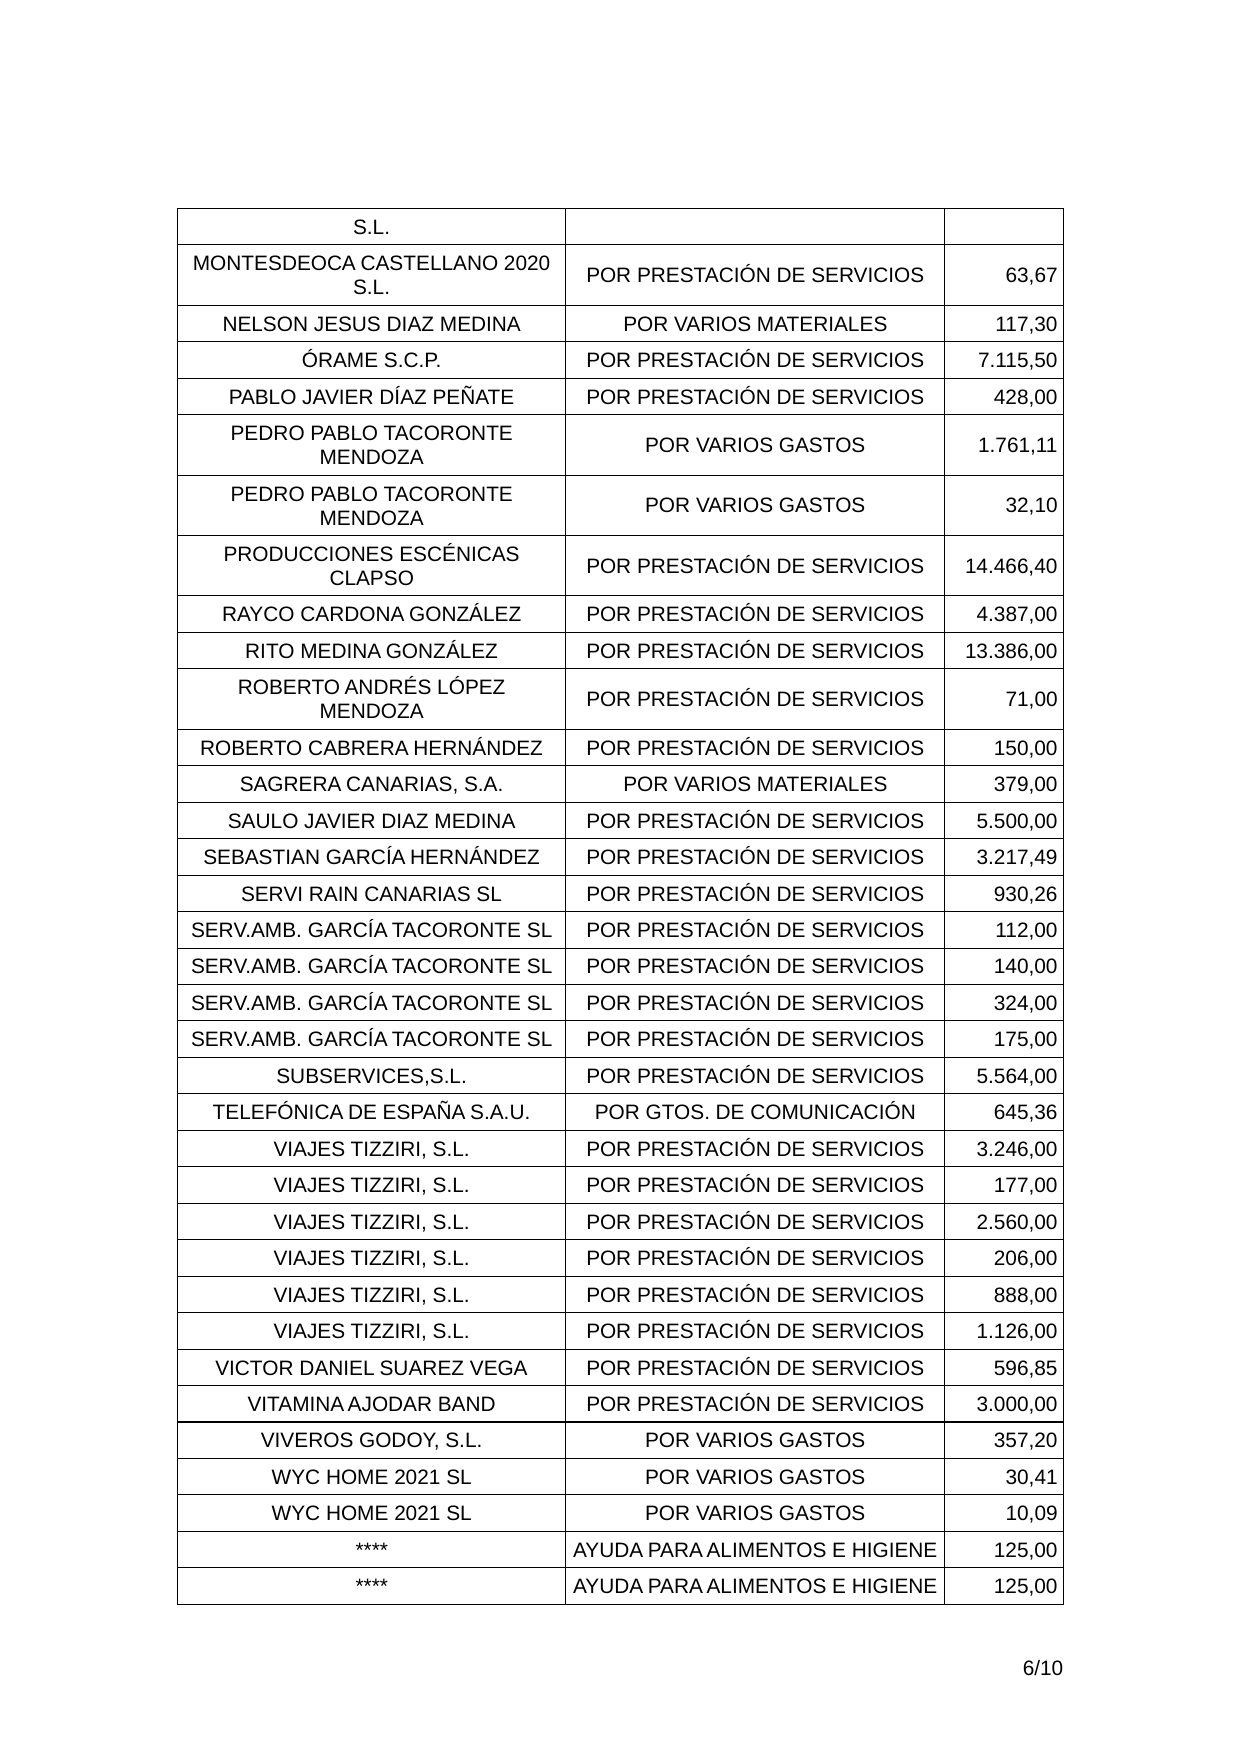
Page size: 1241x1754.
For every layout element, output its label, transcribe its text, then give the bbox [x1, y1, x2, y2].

table_cell POR VARIOS MATERIALES [566, 306, 944, 341]
table_cell VIAJES TIZZIRI, S.L. [178, 1167, 565, 1203]
table_cell VIAJES TIZZIRI, S.L. [178, 1204, 565, 1239]
table_cell POR PRESTACIÓN DE SERVICIOS [566, 1021, 944, 1057]
table_cell SERV.AMB. GARCÍA TACORONTE SL [178, 912, 565, 947]
table_cell 645,36 [945, 1094, 1063, 1130]
table_cell VIAJES TIZZIRI, S.L. [178, 1277, 565, 1312]
table_cell WYC HOME 2021 SL [178, 1495, 565, 1531]
table_cell [566, 209, 944, 244]
table_cell 14.466,40 [945, 536, 1063, 595]
table_cell 206,00 [945, 1240, 1063, 1276]
table_cell VICTOR DANIEL SUAREZ VEGA [178, 1350, 565, 1385]
table_cell ÓRAME S.C.P. [178, 342, 565, 378]
table_cell S.L. [178, 209, 565, 244]
table_cell 2.560,00 [945, 1204, 1063, 1239]
table_cell 117,30 [945, 306, 1063, 341]
table_cell 30,41 [945, 1459, 1063, 1494]
table_cell POR VARIOS GASTOS [566, 415, 944, 474]
table_cell 357,20 [945, 1423, 1063, 1458]
table_cell SAGRERA CANARIAS, S.A. [178, 766, 565, 802]
table_cell AYUDA PARA ALIMENTOS E HIGIENE [566, 1532, 944, 1567]
table_cell 71,00 [945, 669, 1063, 729]
table_cell 5.500,00 [945, 803, 1063, 838]
table_cell POR PRESTACIÓN DE SERVICIOS [566, 596, 944, 632]
table_cell POR PRESTACIÓN DE SERVICIOS [566, 342, 944, 378]
table_cell POR PRESTACIÓN DE SERVICIOS [566, 730, 944, 765]
table_cell POR PRESTACIÓN DE SERVICIOS [566, 1313, 944, 1348]
table_cell 1.761,11 [945, 415, 1063, 474]
table_cell POR PRESTACIÓN DE SERVICIOS [566, 949, 944, 984]
table_cell 596,85 [945, 1350, 1063, 1385]
table_cell 125,00 [945, 1532, 1063, 1567]
table_cell 112,00 [945, 912, 1063, 947]
table_cell POR PRESTACIÓN DE SERVICIOS [566, 245, 944, 305]
table_cell 150,00 [945, 730, 1063, 765]
table_cell RITO MEDINA GONZÁLEZ [178, 633, 565, 668]
table_cell 10,09 [945, 1495, 1063, 1531]
table_cell POR PRESTACIÓN DE SERVICIOS [566, 379, 944, 414]
table_cell POR PRESTACIÓN DE SERVICIOS [566, 1167, 944, 1203]
table_cell POR PRESTACIÓN DE SERVICIOS [566, 1386, 944, 1421]
table_cell 3.000,00 [945, 1386, 1063, 1421]
table_cell POR PRESTACIÓN DE SERVICIOS [566, 985, 944, 1020]
table_cell POR PRESTACIÓN DE SERVICIOS [566, 633, 944, 668]
table_cell POR PRESTACIÓN DE SERVICIOS [566, 876, 944, 911]
table_cell RAYCO CARDONA GONZÁLEZ [178, 596, 565, 632]
table_cell POR PRESTACIÓN DE SERVICIOS [566, 839, 944, 874]
table_cell VIAJES TIZZIRI, S.L. [178, 1240, 565, 1276]
table_cell 428,00 [945, 379, 1063, 414]
table_cell 13.386,00 [945, 633, 1063, 668]
table_cell TELEFÓNICA DE ESPAÑA S.A.U. [178, 1094, 565, 1130]
table_cell POR PRESTACIÓN DE SERVICIOS [566, 536, 944, 595]
table_cell SERV.AMB. GARCÍA TACORONTE SL [178, 949, 565, 984]
table_cell POR PRESTACIÓN DE SERVICIOS [566, 1350, 944, 1385]
table_cell SAULO JAVIER DIAZ MEDINA [178, 803, 565, 838]
table_cell POR PRESTACIÓN DE SERVICIOS [566, 1240, 944, 1276]
table_cell POR VARIOS GASTOS [566, 476, 944, 535]
table_cell ROBERTO ANDRÉS LÓPEZ MENDOZA [178, 669, 565, 729]
table_cell POR PRESTACIÓN DE SERVICIOS [566, 1058, 944, 1093]
table_cell [945, 209, 1063, 244]
table_cell 930,26 [945, 876, 1063, 911]
table_cell PEDRO PABLO TACORONTE MENDOZA [178, 415, 565, 474]
table_cell POR GTOS. DE COMUNICACIÓN [566, 1094, 944, 1130]
table_cell POR PRESTACIÓN DE SERVICIOS [566, 1204, 944, 1239]
table_cell 3.217,49 [945, 839, 1063, 874]
table_cell VIVEROS GODOY, S.L. [178, 1423, 565, 1458]
table_cell 4.387,00 [945, 596, 1063, 632]
table_cell POR PRESTACIÓN DE SERVICIOS [566, 803, 944, 838]
table_cell POR VARIOS GASTOS [566, 1423, 944, 1458]
table_cell VIAJES TIZZIRI, S.L. [178, 1313, 565, 1348]
table_cell POR VARIOS GASTOS [566, 1495, 944, 1531]
table_cell PEDRO PABLO TACORONTE MENDOZA [178, 476, 565, 535]
table_cell 7.115,50 [945, 342, 1063, 378]
table_cell 5.564,00 [945, 1058, 1063, 1093]
table_cell POR VARIOS MATERIALES [566, 766, 944, 802]
table_cell SERV.AMB. GARCÍA TACORONTE SL [178, 985, 565, 1020]
table_cell POR PRESTACIÓN DE SERVICIOS [566, 1277, 944, 1312]
table_cell NELSON JESUS DIAZ MEDINA [178, 306, 565, 341]
table_cell POR VARIOS GASTOS [566, 1459, 944, 1494]
table_cell PABLO JAVIER DÍAZ PEÑATE [178, 379, 565, 414]
table_cell SERVI RAIN CANARIAS SL [178, 876, 565, 911]
table_cell ROBERTO CABRERA HERNÁNDEZ [178, 730, 565, 765]
table_cell POR PRESTACIÓN DE SERVICIOS [566, 912, 944, 947]
table_cell 1.126,00 [945, 1313, 1063, 1348]
table_cell VIAJES TIZZIRI, S.L. [178, 1131, 565, 1166]
table_cell 888,00 [945, 1277, 1063, 1312]
table_cell 177,00 [945, 1167, 1063, 1203]
table_cell POR PRESTACIÓN DE SERVICIOS [566, 669, 944, 729]
table_cell 175,00 [945, 1021, 1063, 1057]
table_cell VITAMINA AJODAR BAND [178, 1386, 565, 1421]
table_cell SEBASTIAN GARCÍA HERNÁNDEZ [178, 839, 565, 874]
table_cell SERV.AMB. GARCÍA TACORONTE SL [178, 1021, 565, 1057]
table_cell PRODUCCIONES ESCÉNICAS CLAPSO [178, 536, 565, 595]
table_cell 140,00 [945, 949, 1063, 984]
table_cell **** [178, 1532, 565, 1567]
table_cell 324,00 [945, 985, 1063, 1020]
table_cell 379,00 [945, 766, 1063, 802]
table_cell MONTESDEOCA CASTELLANO 2020 S.L. [178, 245, 565, 305]
table_cell 3.246,00 [945, 1131, 1063, 1166]
table_cell AYUDA PARA ALIMENTOS E HIGIENE [566, 1568, 944, 1604]
table_cell POR PRESTACIÓN DE SERVICIOS [566, 1131, 944, 1166]
table_cell WYC HOME 2021 SL [178, 1459, 565, 1494]
table_cell 125,00 [945, 1568, 1063, 1604]
table_cell SUBSERVICES,S.L. [178, 1058, 565, 1093]
table_cell 32,10 [945, 476, 1063, 535]
table_cell 63,67 [945, 245, 1063, 305]
table_cell **** [178, 1568, 565, 1604]
